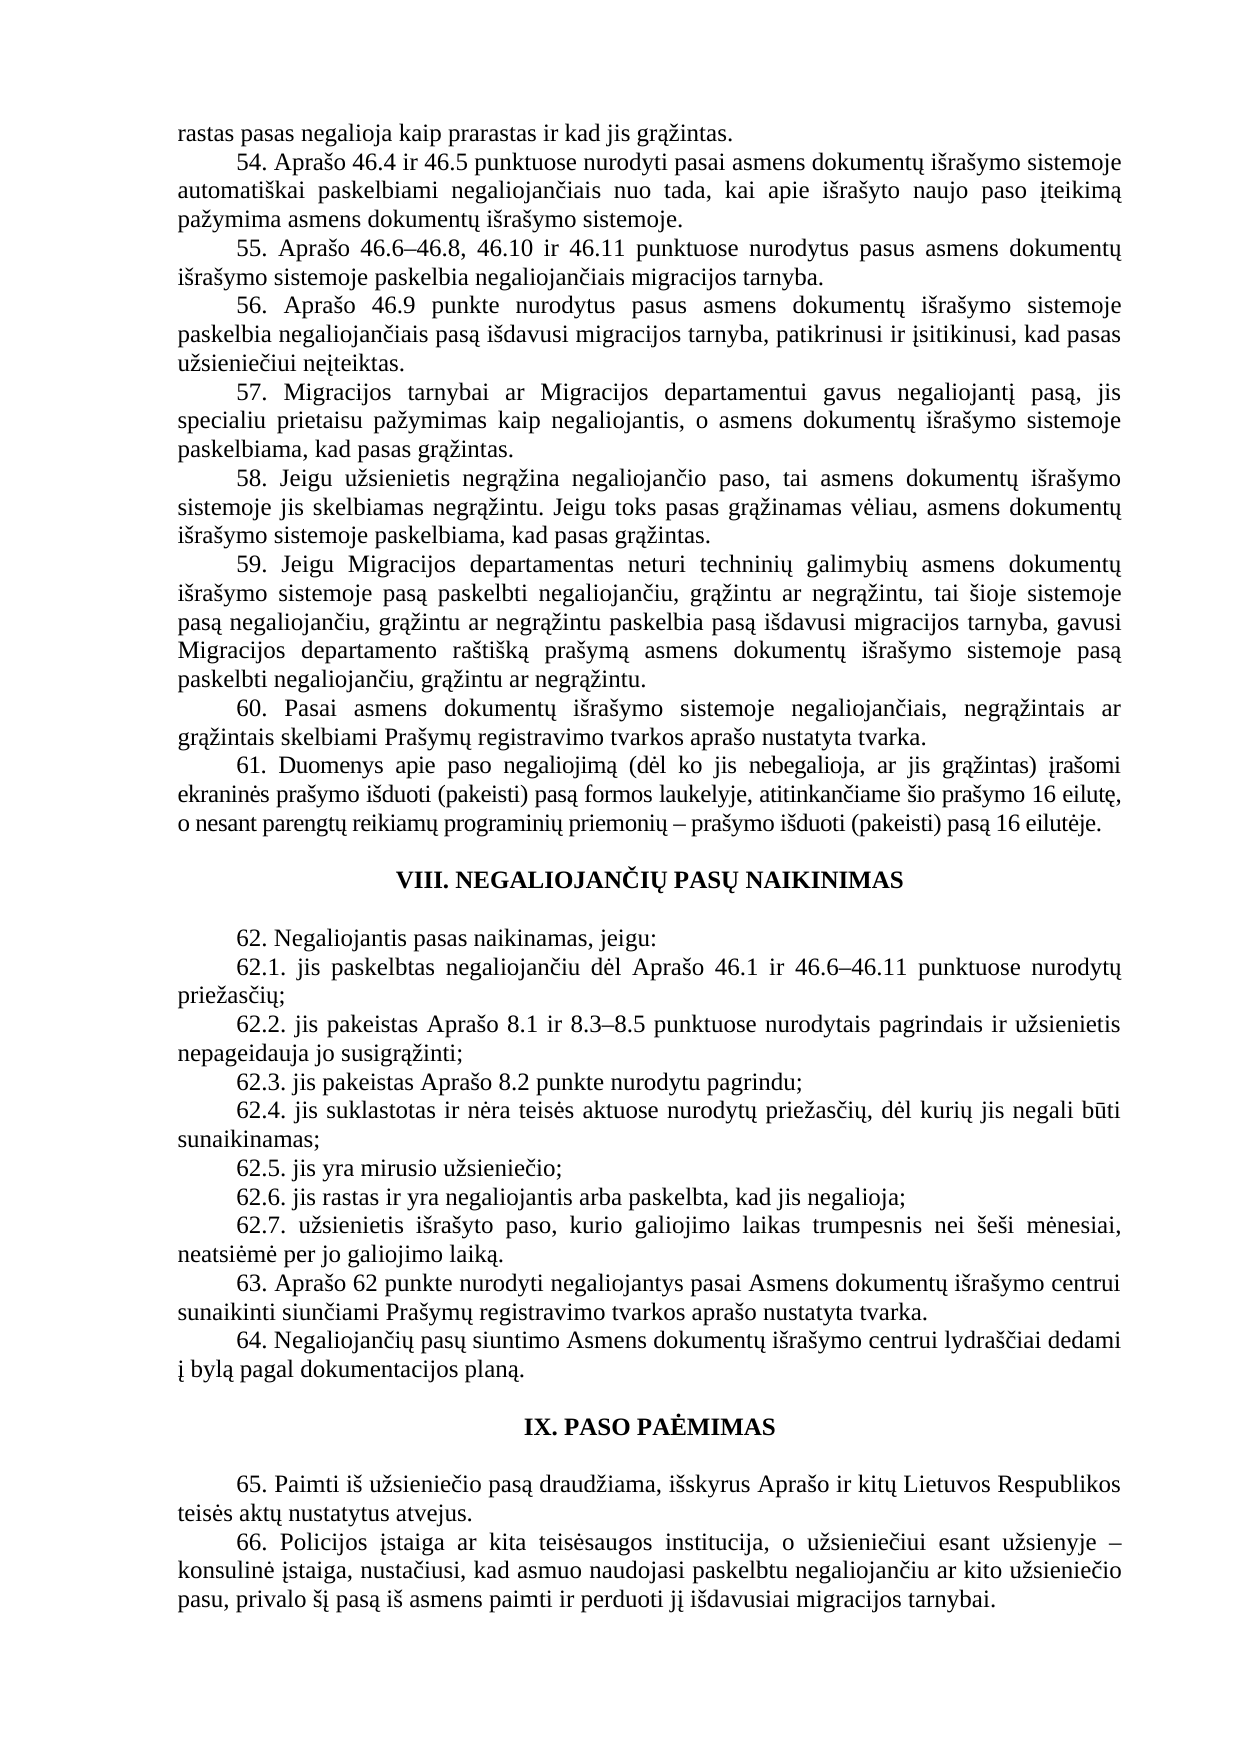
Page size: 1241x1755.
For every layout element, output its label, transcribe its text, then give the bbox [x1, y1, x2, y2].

text 65. Paimti iš užsieniečio pasą draudžiama, išskyrus Aprašo ir kitų Lietuvos Respublikos teisės aktų nustatytus atvejus. [177, 1469, 1122, 1527]
text IX. PASO PAĖMIMAS [177, 1412, 1122, 1441]
text 59. Jeigu Migracijos departamentas neturi techninių galimybių asmens dokumentų išrašymo sistemoje pasą paskelbti negaliojančiu, grąžintu ar negrąžintu, tai šioje sistemoje pasą negaliojančiu, grąžintu ar negrąžintu paskelbia pasą išdavusi migracijos tarnyba, gavusi Migracijos departamento raštišką prašymą asmens dokumentų išrašymo sistemoje pasą paskelbti negaliojančiu, grąžintu ar negrąžintu. [177, 549, 1122, 693]
text 62.7. užsienietis išrašyto paso, kurio galiojimo laikas trumpesnis nei šeši mėnesiai, neatsiėmė per jo galiojimo laiką. [177, 1211, 1122, 1268]
text 63. Aprašo 62 punkte nurodyti negaliojantys pasai Asmens dokumentų išrašymo centrui sunaikinti siunčiami Prašymų registravimo tvarkos aprašo nustatyta tvarka. [177, 1268, 1122, 1326]
text 62.6. jis rastas ir yra negaliojantis arba paskelbta, kad jis negalioja; [177, 1182, 1122, 1211]
text 61. Duomenys apie paso negaliojimą (dėl ko jis nebegalioja, ar jis grąžintas) įrašomi ekraninės prašymo išduoti (pakeisti) pasą formos laukelyje, atitinkančiame šio prašymo 16 eilutę, o nesant parengtų reikiamų programinių priemonių – prašymo išduoti (pakeisti) pasą 16 eilutėje. [177, 751, 1122, 837]
text 62.4. jis suklastotas ir nėra teisės aktuose nurodytų priežasčių, dėl kurių jis negali būti sunaikinamas; [177, 1096, 1122, 1153]
text 54. Aprašo 46.4 ir 46.5 punktuose nurodyti pasai asmens dokumentų išrašymo sistemoje automatiškai paskelbiami negaliojančiais nuo tada, kai apie išrašyto naujo paso įteikimą pažymima asmens dokumentų išrašymo sistemoje. [177, 147, 1122, 233]
text 56. Aprašo 46.9 punkte nurodytus pasus asmens dokumentų išrašymo sistemoje paskelbia negaliojančiais pasą išdavusi migracijos tarnyba, patikrinusi ir įsitikinusi, kad pasas užsieniečiui neįteiktas. [177, 291, 1122, 377]
text 62.2. jis pakeistas Aprašo 8.1 ir 8.3–8.5 punktuose nurodytais pagrindais ir užsienietis nepageidauja jo susigrąžinti; [177, 1009, 1122, 1067]
text rastas pasas negalioja kaip prarastas ir kad jis grąžintas. [177, 118, 1122, 147]
text 62. Negaliojantis pasas naikinamas, jeigu: [177, 923, 1122, 952]
text 60. Pasai asmens dokumentų išrašymo sistemoje negaliojančiais, negrąžintais ar grąžintais skelbiami Prašymų registravimo tvarkos aprašo nustatyta tvarka. [177, 693, 1122, 751]
text 62.3. jis pakeistas Aprašo 8.2 punkte nurodytu pagrindu; [177, 1067, 1122, 1096]
text 62.1. jis paskelbtas negaliojančiu dėl Aprašo 46.1 ir 46.6–46.11 punktuose nurodytų priežasčių; [177, 952, 1122, 1009]
text VIII. NEGALIOJANČIŲ PASŲ NAIKINIMAS [177, 866, 1122, 894]
text 62.5. jis yra mirusio užsieniečio; [177, 1153, 1122, 1182]
text 57. Migracijos tarnybai ar Migracijos departamentui gavus negaliojantį pasą, jis specialiu prietaisu pažymimas kaip negaliojantis, o asmens dokumentų išrašymo sistemoje paskelbiama, kad pasas grąžintas. [177, 377, 1122, 463]
text 64. Negaliojančių pasų siuntimo Asmens dokumentų išrašymo centrui lydraščiai dedami į bylą pagal dokumentacijos planą. [177, 1326, 1122, 1383]
text 55. Aprašo 46.6–46.8, 46.10 ir 46.11 punktuose nurodytus pasus asmens dokumentų išrašymo sistemoje paskelbia negaliojančiais migracijos tarnyba. [177, 233, 1122, 291]
text 66. Policijos įstaiga ar kita teisėsaugos institucija, o užsieniečiui esant užsienyje – konsulinė įstaiga, nustačiusi, kad asmuo naudojasi paskelbtu negaliojančiu ar kito užsieniečio pasu, privalo šį pasą iš asmens paimti ir perduoti jį išdavusiai migracijos tarnybai. [177, 1527, 1122, 1613]
text 58. Jeigu užsienietis negrąžina negaliojančio paso, tai asmens dokumentų išrašymo sistemoje jis skelbiamas negrąžintu. Jeigu toks pasas grąžinamas vėliau, asmens dokumentų išrašymo sistemoje paskelbiama, kad pasas grąžintas. [177, 463, 1122, 549]
